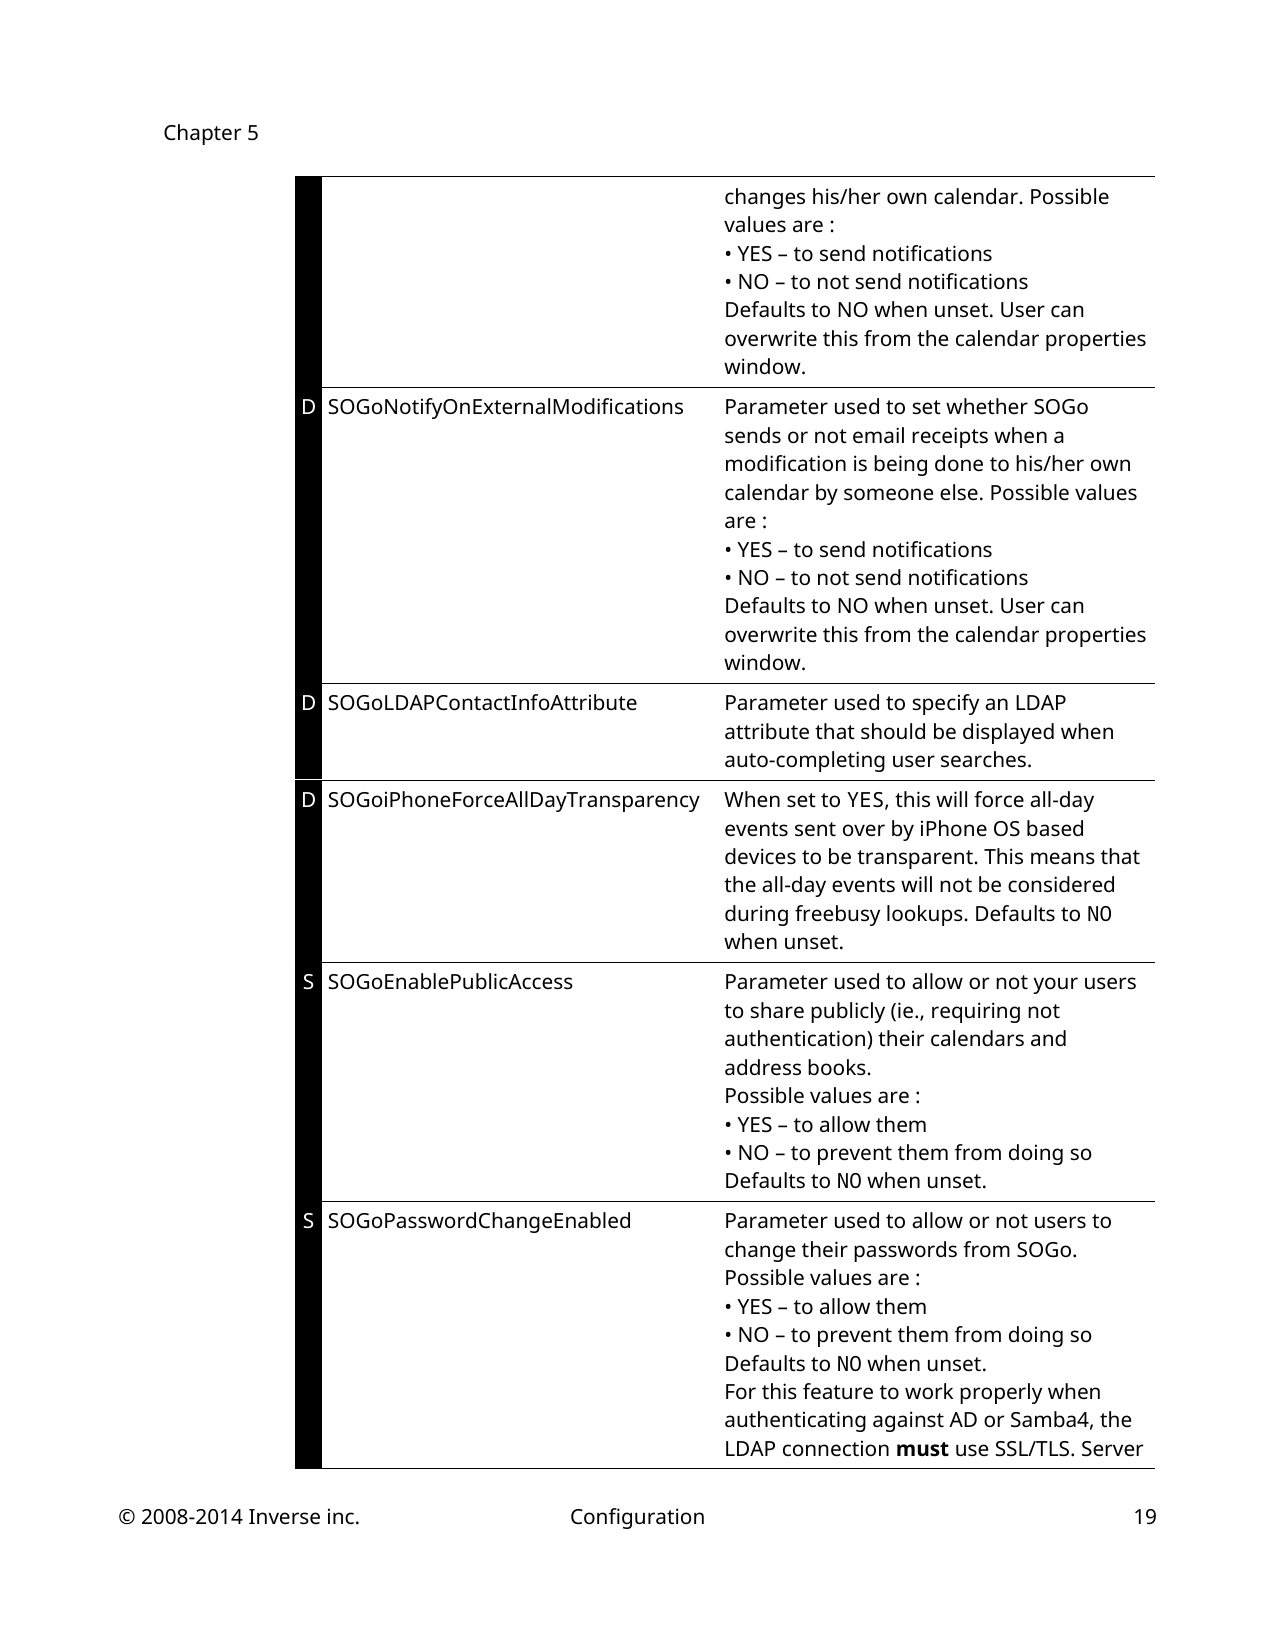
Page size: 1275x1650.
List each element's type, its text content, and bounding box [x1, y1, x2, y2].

table_cell Parameter used to set whether SOGo sends or not email receipts when a modification is being done to his/her own calendar by someone else. Possible values are : • YES – to send notifications • NO – to not send notifications Defaults to NO when unset. User can overwrite this from the calendar properties window. [719, 388, 1155, 683]
table_cell [295, 177, 322, 387]
table_cell D [295, 781, 322, 962]
table_cell D [295, 684, 322, 779]
table_cell changes his/her own calendar. Possible values are : • YES – to send notifications • NO – to not send notifications Defaults to NO when unset. User can overwrite this from the calendar properties window. [719, 177, 1155, 387]
table_cell SOGoEnablePublicAccess [322, 963, 718, 1201]
table_cell SOGoNotifyOnExternalModifications [322, 388, 718, 683]
table_cell [322, 177, 718, 387]
table_cell Parameter used to allow or not your users to share publicly (ie., requiring not authentication) their calendars and address books. Possible values are : • YES – to allow them • NO – to prevent them from doing so Defaults to NO when unset. [719, 963, 1155, 1201]
table_cell SOGoiPhoneForceAllDayTransparency [322, 781, 718, 962]
table_cell SOGoLDAPContactInfoAttribute [322, 684, 718, 779]
table_cell Parameter used to specify an LDAP attribute that should be displayed when auto-completing user searches. [719, 684, 1155, 779]
table_cell S [295, 963, 322, 1201]
table_cell When set to YES, this will force all-day events sent over by iPhone OS based devices to be transparent. This means that the all-day events will not be considered during freebusy lookups. Defaults to NO when unset. [719, 781, 1155, 962]
table_cell D [295, 388, 322, 683]
table_cell Parameter used to allow or not users to change their passwords from SOGo. Possible values are : • YES – to allow them • NO – to prevent them from doing so Defaults to NO when unset. For this feature to work properly when authenticating against AD or Samba4, the LDAP connection must use SSL/TLS. Server [719, 1202, 1155, 1468]
table_cell S [295, 1202, 322, 1468]
table_cell SOGoPasswordChangeEnabled [322, 1202, 718, 1468]
